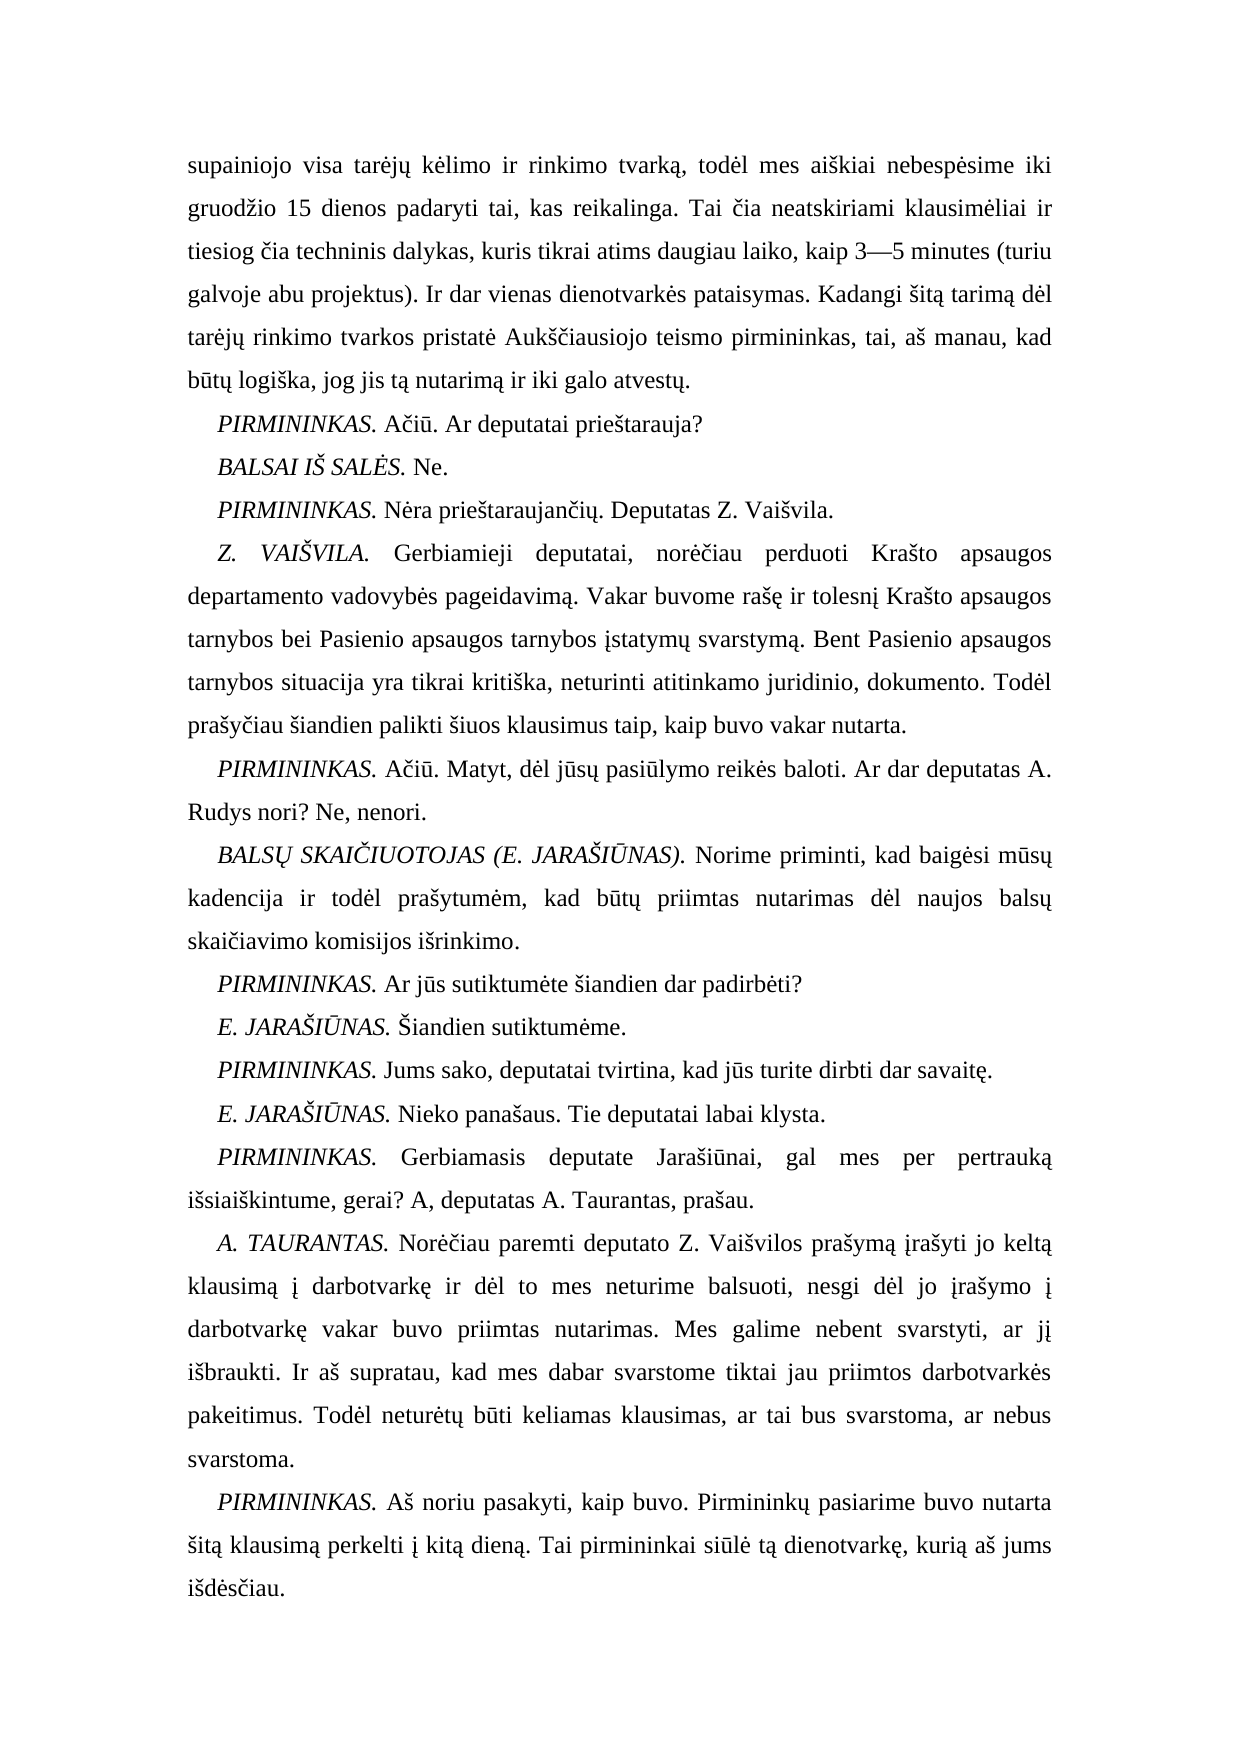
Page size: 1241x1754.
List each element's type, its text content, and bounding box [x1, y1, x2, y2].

text E. JARAŠIŪNAS. Šiandien sutiktumėme. [187, 1012, 1053, 1041]
text PIRMININKAS. Ačiū. Ar deputatai prieštarauja? [187, 409, 1053, 437]
text PIRMININKAS. Ačiū. Matyt, dėl jūsų pasiūlymo reikės baloti. Ar dar deputatas A. Rudys nori? Ne, nenori. [187, 754, 1053, 826]
text BALSAI IŠ SALĖS. Ne. [187, 452, 1053, 481]
text supainiojo visa tarėjų kėlimo ir rinkimo tvarką, todėl mes aiškiai nebespėsime iki gruodžio 15 dienos padaryti tai, kas reikalinga. Tai čia neatskiriami klausimėliai ir tiesiog čia techninis dalykas, kuris tikrai atims daugiau laiko, kaip 3—5 minutes (turiu galvoje abu projektus). Ir dar vienas dienotvarkės pataisymas. Kadangi šitą tarimą dėl tarėjų rinkimo tvarkos pristatė Aukščiausiojo teismo pirmininkas, tai, aš manau, kad būtų logiška, jog jis tą nutarimą ir iki galo atvestų. [187, 150, 1053, 394]
text Z. VAIŠVILA. Gerbiamieji deputatai, norėčiau perduoti Krašto apsaugos departamento vadovybės pageidavimą. Vakar buvome rašę ir tolesnį Krašto apsaugos tarnybos bei Pasienio apsaugos tarnybos įstatymų svarstymą. Bent Pasienio apsaugos tarnybos situacija yra tikrai kritiška, neturinti atitinkamo juridinio, dokumento. Todėl prašyčiau šiandien palikti šiuos klausimus taip, kaip buvo vakar nutarta. [187, 538, 1053, 739]
text A. TAURANTAS. Norėčiau paremti deputato Z. Vaišvilos prašymą įrašyti jo keltą klausimą į darbotvarkę ir dėl to mes neturime balsuoti, nesgi dėl jo įrašymo į darbotvarkę vakar buvo priimtas nutarimas. Mes galime nebent svarstyti, ar jį išbraukti. Ir aš supratau, kad mes dabar svarstome tiktai jau priimtos darbotvarkės pakeitimus. Todėl neturėtų būti keliamas klausimas, ar tai bus svarstoma, ar nebus svarstoma. [187, 1228, 1053, 1472]
text PIRMININKAS. Ar jūs sutiktumėte šiandien dar padirbėti? [187, 969, 1053, 998]
text PIRMININKAS. Jums sako, deputatai tvirtina, kad jūs turite dirbti dar savaitę. [187, 1056, 1053, 1084]
text E. JARAŠIŪNAS. Nieko panašaus. Tie deputatai labai klysta. [187, 1099, 1053, 1127]
text PIRMININKAS. Aš noriu pasakyti, kaip buvo. Pirmininkų pasiarime buvo nutarta šitą klausimą perkelti į kitą dieną. Tai pirmininkai siūlė tą dienotvarkę, kurią aš jums išdėsčiau. [187, 1487, 1053, 1602]
text PIRMININKAS. Gerbiamasis deputate Jarašiūnai, gal mes per pertrauką išsiaiškintume, gerai? A, deputatas A. Taurantas, prašau. [187, 1142, 1053, 1214]
text PIRMININKAS. Nėra prieštaraujančių. Deputatas Z. Vaišvila. [187, 495, 1053, 524]
text BALSŲ SKAIČIUOTOJAS (E. JARAŠIŪNAS). Norime priminti, kad baigėsi mūsų kadencija ir todėl prašytumėm, kad būtų priimtas nutarimas dėl naujos balsų skaičiavimo komisijos išrinkimo. [187, 840, 1053, 955]
